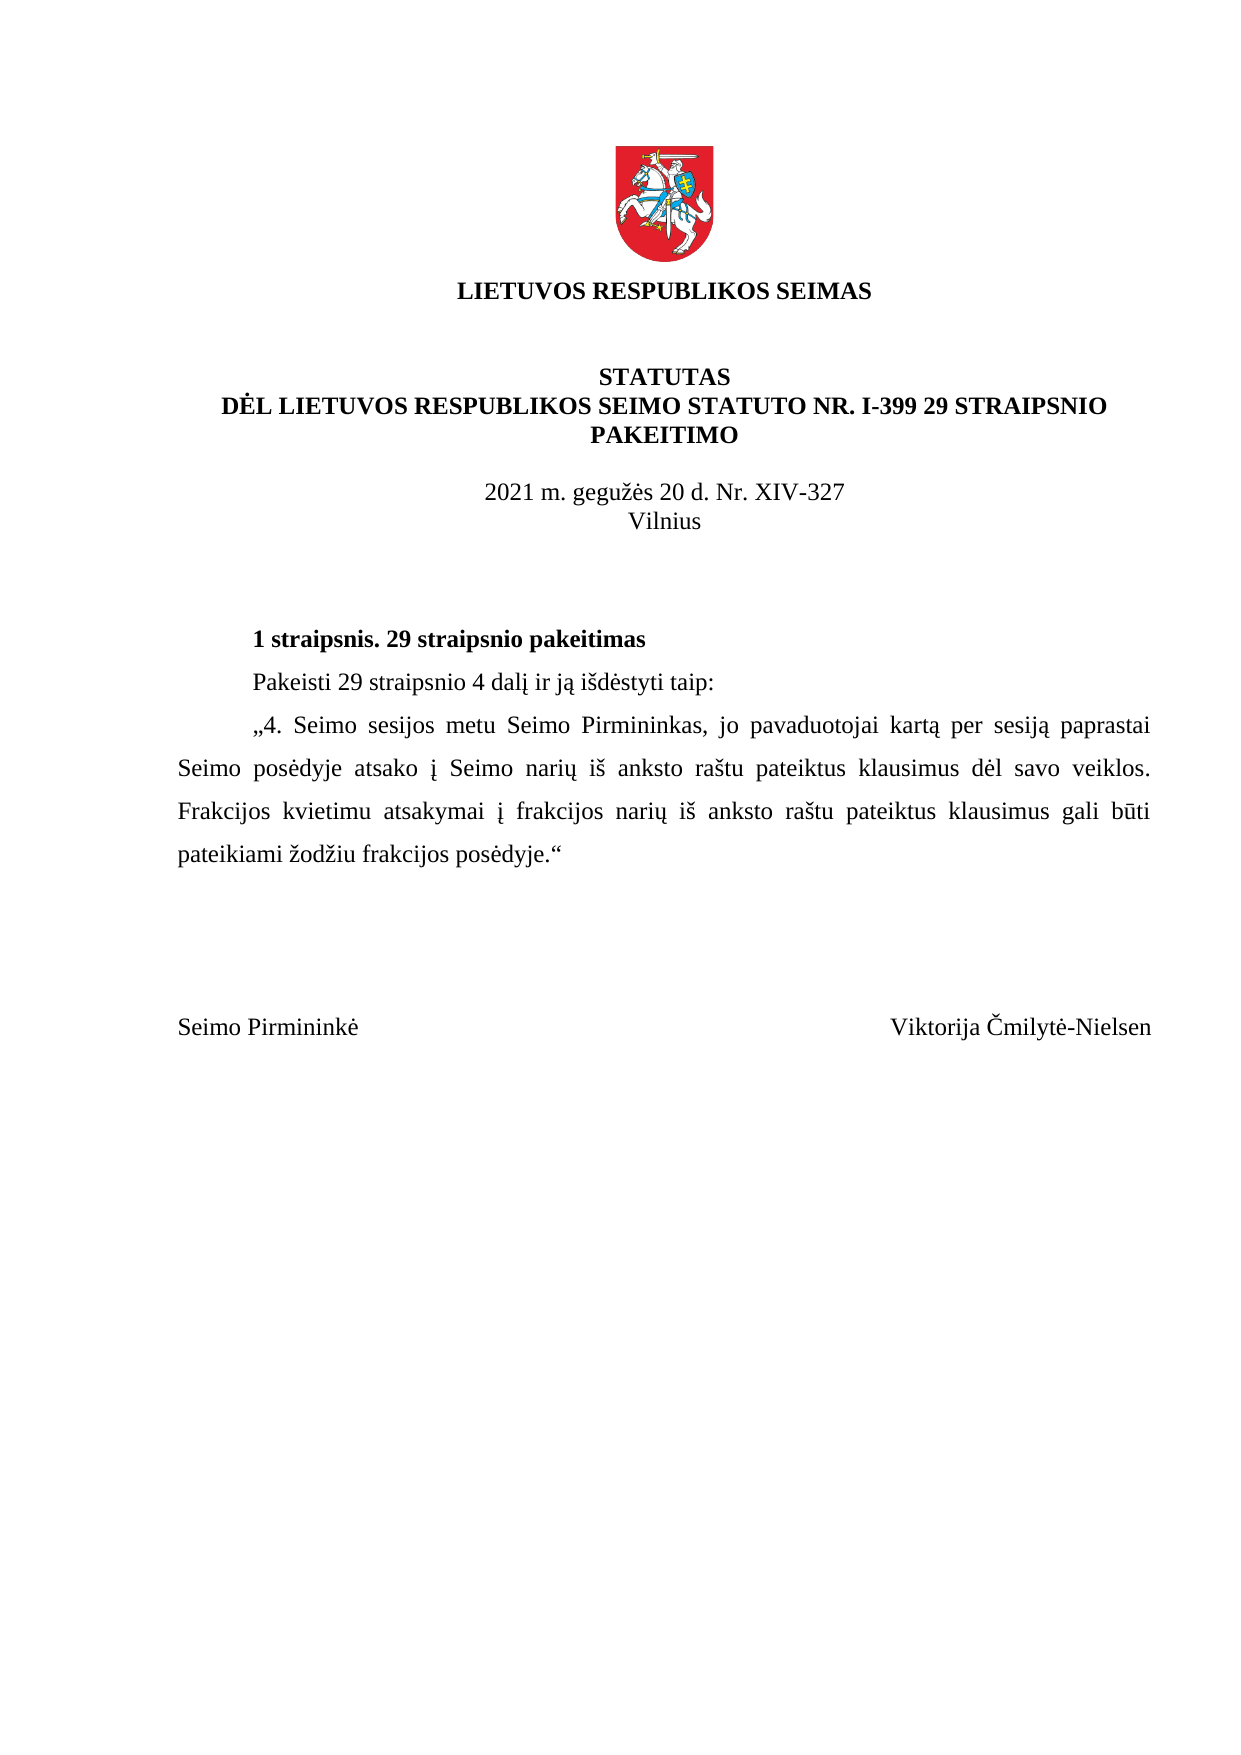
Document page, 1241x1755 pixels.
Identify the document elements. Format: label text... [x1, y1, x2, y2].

text Vilnius [177, 506, 1152, 535]
text 1 straipsnis. 29 straipsnio pakeitimas [177, 624, 1152, 653]
text 2021 m. gegužės 20 d. Nr. XIV-327 [177, 477, 1152, 506]
text LIETUVOS RESPUBLIKOS SEIMAS [177, 276, 1152, 305]
text Pakeisti 29 straipsnio 4 dalį ir ją išdėstyti taip: [177, 667, 1152, 696]
text „4. Seimo sesijos metu Seimo Pirmininkas, jo pavaduotojai kartą per sesiją paprastai Seimo posėdyje atsako į Seimo narių iš anksto raštu pateiktus klausimus dėl savo veiklos. Frakcijos kvietimu atsakymai į frakcijos narių iš anksto raštu pateiktus klausimus gali būti pateikiami žodžiu frakcijos posėdyje.“ [177, 710, 1152, 868]
text Seimo Pirmininkė Viktorija Čmilytė-Nielsen [177, 1012, 1152, 1041]
text DĖL LIETUVOS RESPUBLIKOS SEIMO STATUTO NR. I-399 29 STRAIPSNIO PAKEITIMO [177, 391, 1152, 448]
text STATUTAS [177, 362, 1152, 391]
